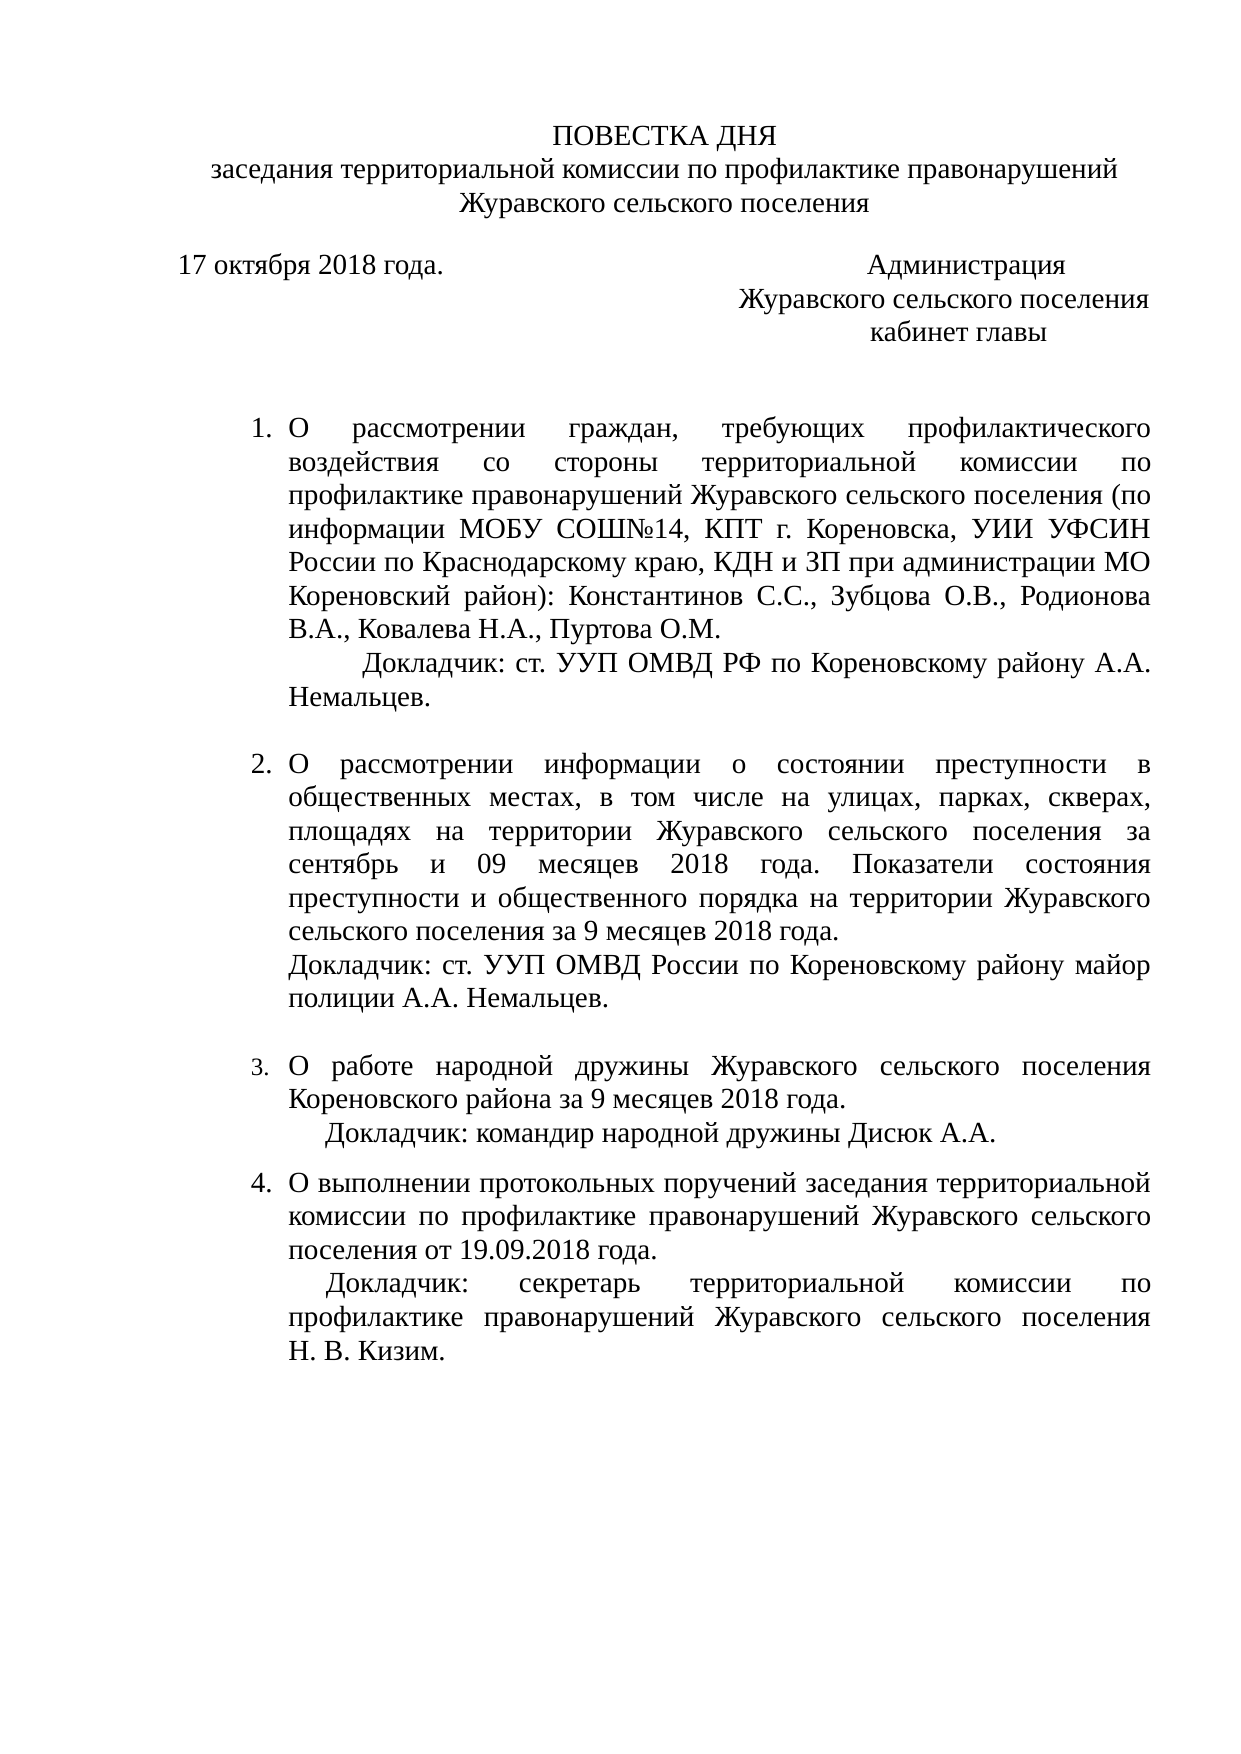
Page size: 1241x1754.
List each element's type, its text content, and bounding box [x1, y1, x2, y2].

text Журавского сельского поселения [177, 185, 1152, 219]
text Докладчик: секретарь территориальной комиссии по профилактике правонарушений Журавского сельского поселения Н. В. Кизим. [288, 1266, 1152, 1366]
text ПОВЕСТКА ДНЯ [177, 118, 1152, 152]
text Докладчик: командир народной дружины Дисюк А.А. [288, 1115, 1152, 1148]
text Докладчик: ст. УУП ОМВД России по Кореновскому району майор полиции А.А. Немальцев. [288, 947, 1152, 1014]
list О рассмотрении граждан, требующих профилактического воздействия со стороны территориальной комиссии по профилактике правонарушений Журавского сельского поселения (по информации МОБУ СОШ№14, КПТ г. Кореновска, УИИ УФСИН России по Краснодарскому краю, КДН и ЗП при администрации МО Кореновский район): Константинов С.С., Зубцова О.В., Родионова В.А., Ковалева Н.А., Пуртова О.М. [251, 410, 1152, 645]
list О работе народной дружины Журавского сельского поселения Кореновского района за 9 месяцев 2018 года. [251, 1048, 1152, 1115]
text кабинет главы [177, 314, 1152, 348]
text Докладчик: ст. УУП ОМВД РФ по Кореновскому району А.А. Немальцев. [288, 645, 1152, 712]
text заседания территориальной комиссии по профилактике правонарушений [177, 152, 1152, 185]
text 17 октября 2018 года. Администрация [177, 247, 1152, 281]
list О выполнении протокольных поручений заседания территориальной комиссии по профилактике правонарушений Журавского сельского поселения от 19.09.2018 года. [251, 1165, 1152, 1266]
list О рассмотрении информации о состоянии преступности в общественных местах, в том числе на улицах, парках, скверах, площадях на территории Журавского сельского поселения за сентябрь и 09 месяцев 2018 года. Показатели состояния преступности и общественного порядка на территории Журавского сельского поселения за 9 месяцев 2018 года. [251, 746, 1152, 947]
text Журавского сельского поселения [177, 281, 1152, 314]
